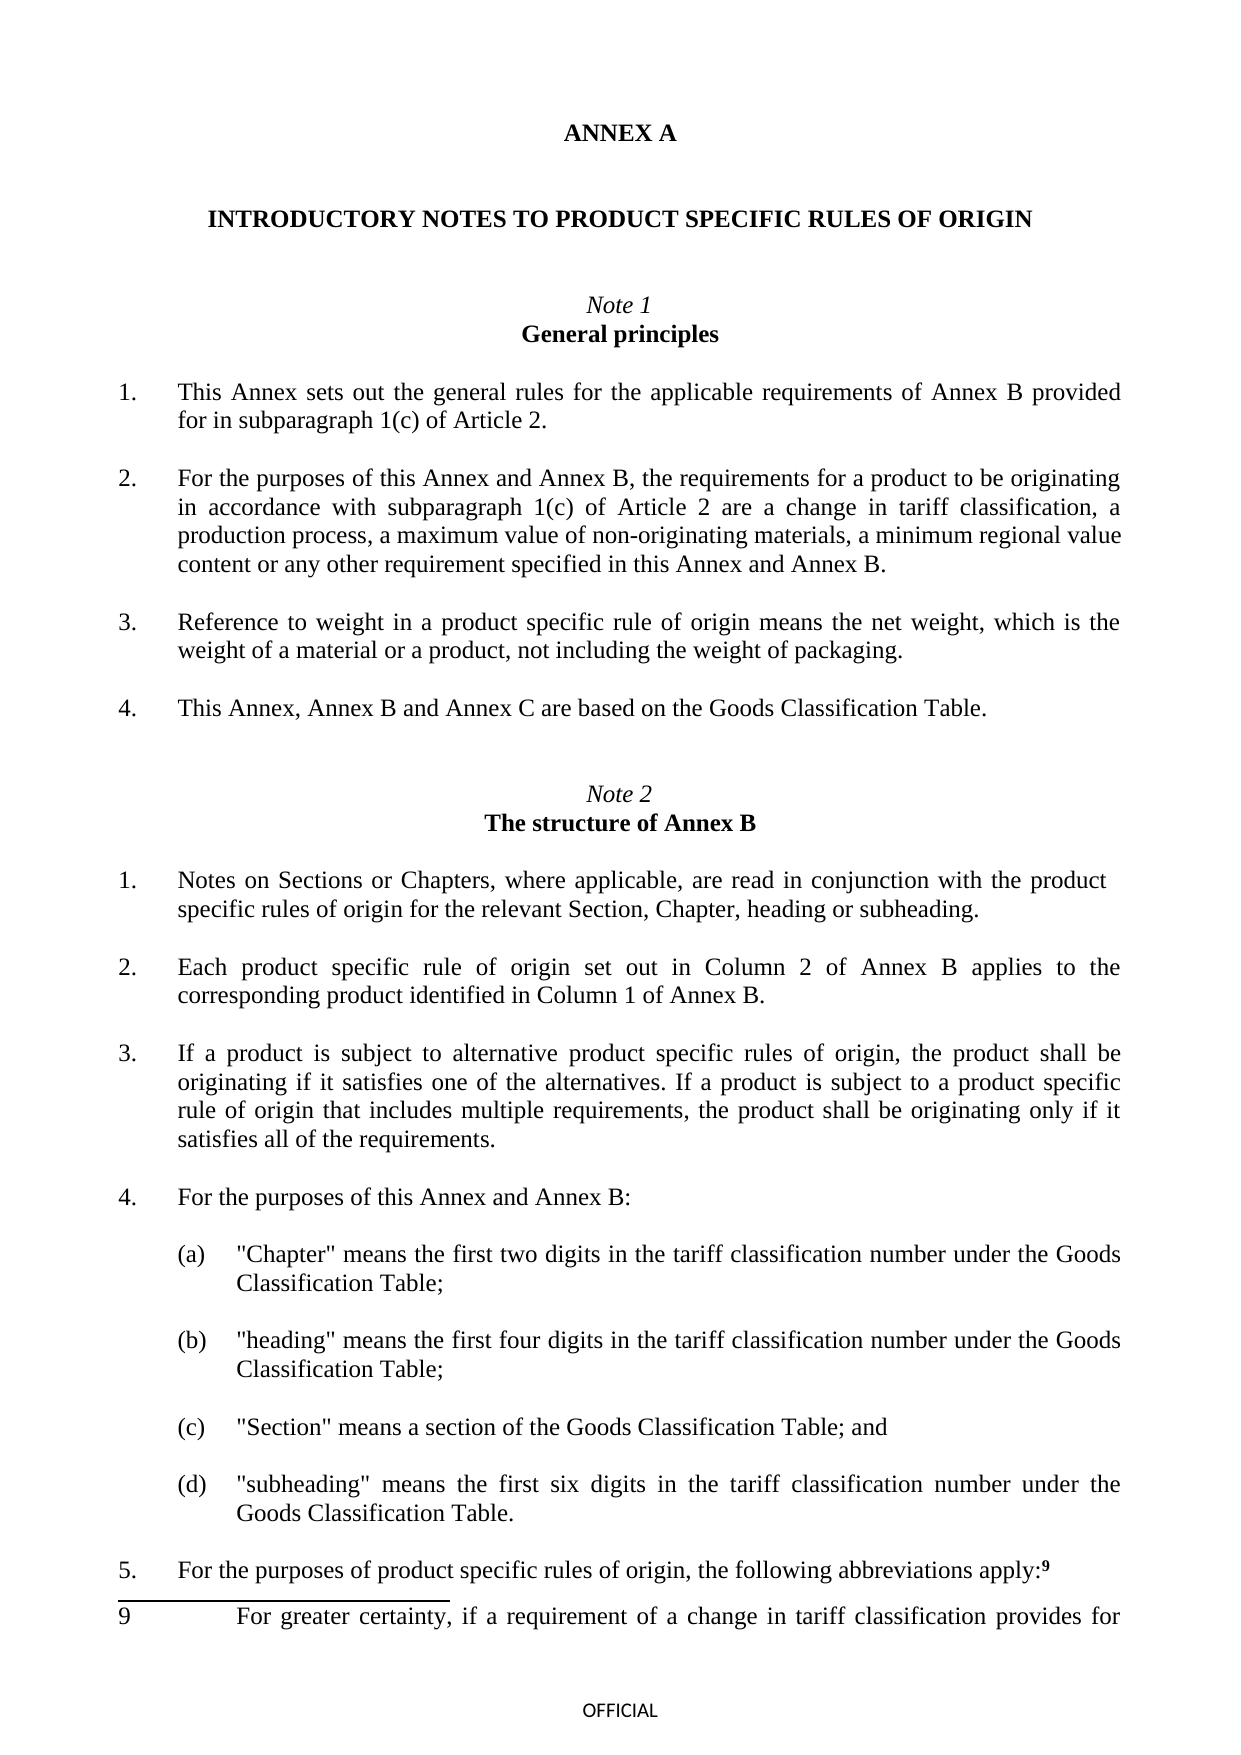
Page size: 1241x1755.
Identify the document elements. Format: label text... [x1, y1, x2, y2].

text 4. For the purposes of this Annex and Annex B: [118, 1182, 1122, 1211]
text INTRODUCTORY NOTES TO PRODUCT SPECIFIC RULES OF ORIGIN [118, 204, 1122, 233]
text 1. This Annex sets out the general rules for the applicable requirements of Annex B provided for in subparagraph 1(c) of Article 2. [118, 377, 1122, 434]
text (a) "Chapter" means the first two digits in the tariff classification number under the Goods Classification Table; [177, 1239, 1122, 1297]
text 3. If a product is subject to alternative product specific rules of origin, the product shall be originating if it satisfies one of the alternatives. If a product is subject to a product specific rule of origin that includes multiple requirements, the product shall be originating only if it satisfies all of the requirements. [118, 1038, 1122, 1153]
text Note 1 [118, 291, 1122, 319]
text 4. This Annex, Annex B and Annex C are based on the Goods Classification Table. [118, 693, 1122, 722]
text 2. Each product specific rule of origin set out in Column 2 of Annex B applies to the corresponding product identified in Column 1 of Annex B. [118, 952, 1122, 1009]
text ANNEX A [118, 118, 1122, 147]
text 1. Notes on Sections or Chapters, where applicable, are read in conjunction with the product specific rules of origin for the relevant Section, Chapter, heading or subheading. [118, 866, 1108, 923]
text 3. Reference to weight in a product specific rule of origin means the net weight, which is the weight of a material or a product, not including the weight of packaging. [118, 607, 1122, 664]
text General principles [118, 319, 1122, 348]
text 5. For the purposes of product specific rules of origin, the following abbreviations apply: [118, 1556, 1122, 1584]
text (b) "heading" means the first four digits in the tariff classification number under the Goods Classification Table; [177, 1326, 1122, 1383]
text The structure of Annex B [118, 808, 1122, 837]
text (d) "subheading" means the first six digits in the tariff classification number under the Goods Classification Table. [177, 1469, 1122, 1527]
text Note 2 [118, 779, 1122, 808]
text (c) "Section" means a section of the Goods Classification Table; and [177, 1412, 1122, 1441]
text 2. For the purposes of this Annex and Annex B, the requirements for a product to be originating in accordance with subparagraph 1(c) of Article 2 are a change in tariff classification, a production process, a maximum value of non-originating materials, a minimum regional value content or any other requirement specified in this Annex and Annex B. [118, 463, 1122, 578]
text For greater certainty, if a requirement of a change in tariff classification provides for [118, 1601, 1122, 1630]
